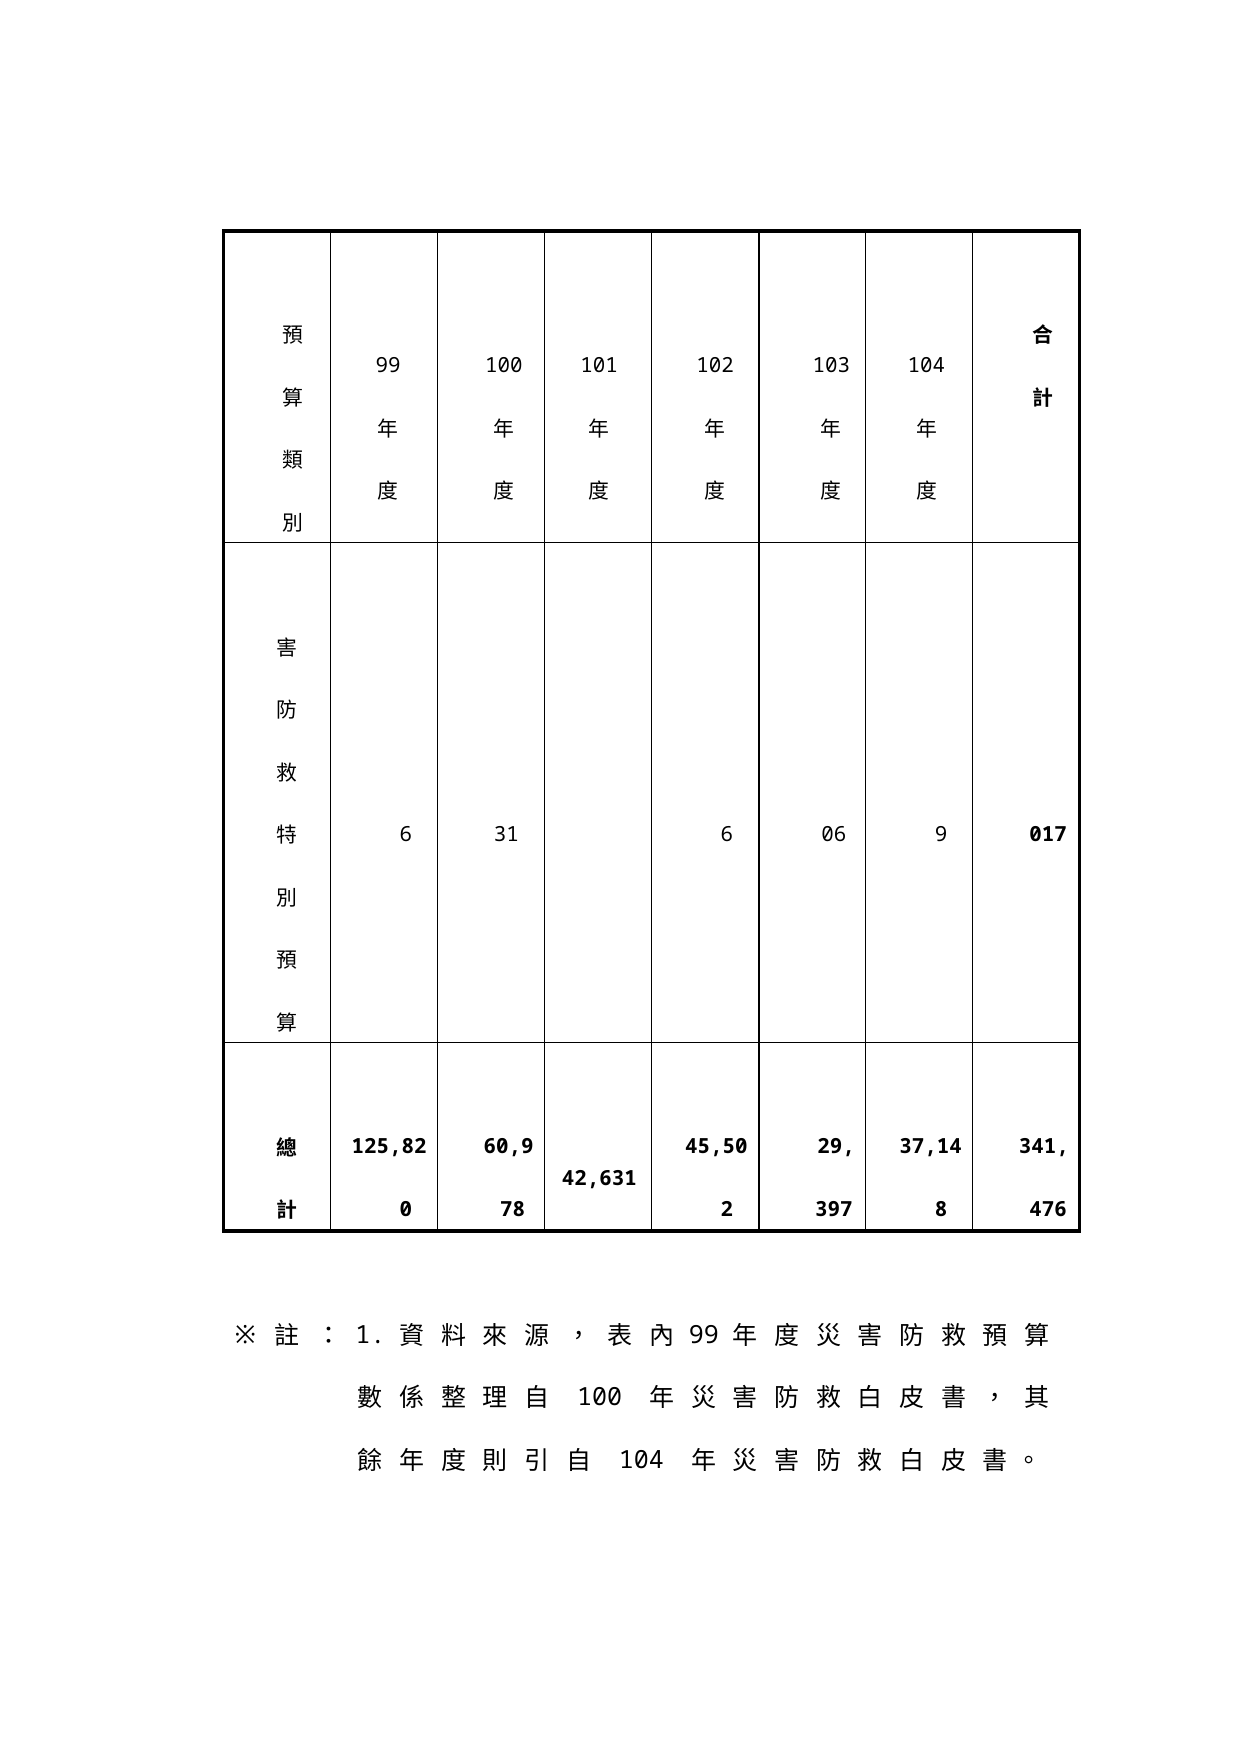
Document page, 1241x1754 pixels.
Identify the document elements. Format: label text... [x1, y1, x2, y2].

table_cell 29,397 [760, 1043, 865, 1229]
table_cell 45,502 [652, 1043, 758, 1229]
table_cell 31 [438, 543, 544, 1042]
table_cell 6 [331, 543, 437, 1042]
table_cell 42,631 [545, 1043, 651, 1229]
table_header 合計 [973, 233, 1078, 542]
table_cell 6 [652, 543, 758, 1042]
table_cell 37,148 [866, 1043, 972, 1229]
table_cell 總計 [225, 1043, 330, 1229]
table_cell [545, 543, 651, 1042]
table_header 100年度 [438, 233, 544, 542]
table_cell 341,476 [973, 1043, 1078, 1229]
table_header 99年度 [331, 233, 437, 542]
table_cell 9 [866, 543, 972, 1042]
table_header 104年度 [866, 233, 972, 542]
table_header 101年度 [545, 233, 651, 542]
table_cell 害防救特別預算 [225, 543, 330, 1042]
table_header 103年度 [760, 233, 865, 542]
table_cell 125,820 [331, 1043, 437, 1229]
table_header 102年度 [652, 233, 758, 542]
text ※註：1.資料來源，表內99年度災害防救預算數係整理自100年災害防救白皮書，其餘年度則引自104年災害防救白皮書。 [212, 1292, 1058, 1479]
table_cell 06 [760, 543, 865, 1042]
table_cell 017 [973, 543, 1078, 1042]
table_header 預算類別 [225, 233, 330, 542]
table_cell 60,978 [438, 1043, 544, 1229]
